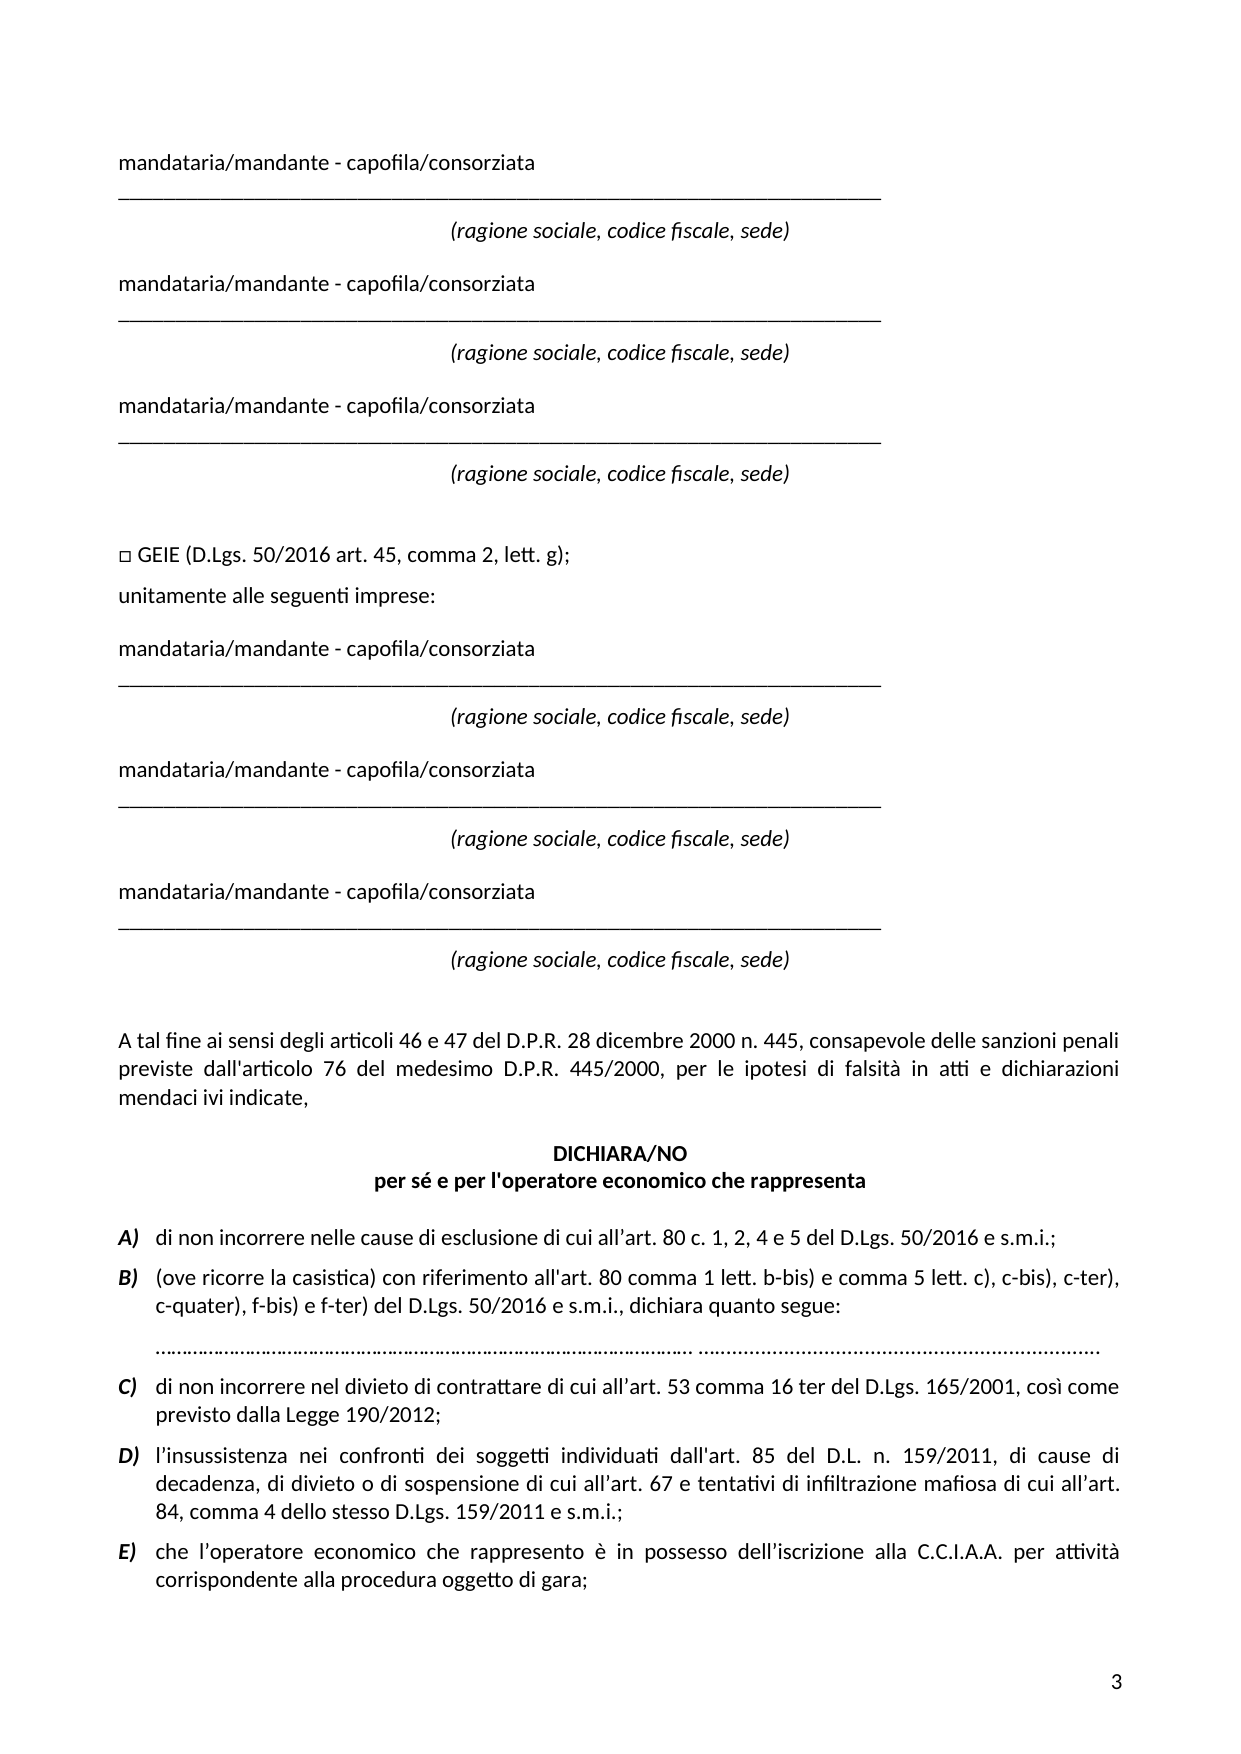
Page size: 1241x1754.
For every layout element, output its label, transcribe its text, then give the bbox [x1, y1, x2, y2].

text DICHIARA/NO [118, 1139, 1122, 1167]
list di non incorrere nelle cause di esclusione di cui all’art. 80 c. 1, 2, 4 e 5 del D.Lgs. 50/2016 e s.m.i.; [118, 1223, 1122, 1251]
text mandataria/mandante - capofila/consorziata ___________________________________________________________________ [118, 391, 1122, 447]
text per sé e per l'operatore economico che rappresenta [118, 1167, 1122, 1195]
list che l’operatore economico che rappresento è in possesso dell’iscrizione alla C.C.I.A.A. per attività corrispondente alla procedura oggetto di gara; [118, 1537, 1122, 1593]
text (ragione sociale, codice fiscale, sede) [118, 946, 1122, 973]
text (ragione sociale, codice fiscale, sede) [118, 702, 1122, 730]
text mandataria/mandante - capofila/consorziata ___________________________________________________________________ [118, 148, 1122, 204]
list l’insussistenza nei confronti dei soggetti individuati dall'art. 85 del D.L. n. 159/2011, di cause di decadenza, di divieto o di sospensione di cui all’art. 67 e tentativi di infiltrazione mafiosa di cui all’art. 84, comma 4 dello stesso D.Lgs. 159/2011 e s.m.i.; [118, 1441, 1122, 1525]
text mandataria/mandante - capofila/consorziata ___________________________________________________________________ [118, 269, 1122, 325]
list (ove ricorre la casistica) con riferimento all'art. 80 comma 1 lett. b-bis) e comma 5 lett. c), c-bis), c-ter), c-quater), f-bis) e f-ter) del D.Lgs. 50/2016 e s.m.i., dichiara quanto segue: [118, 1263, 1122, 1319]
text ………………………………………………………………………………………… …................................................................... [155, 1332, 1122, 1360]
text mandataria/mandante - capofila/consorziata ___________________________________________________________________ [118, 755, 1122, 811]
text unitamente alle seguenti imprese: [118, 581, 1122, 609]
text (ragione sociale, codice fiscale, sede) [118, 338, 1122, 366]
text A tal fine ai sensi degli articoli 46 e 47 del D.P.R. 28 dicembre 2000 n. 445, consapevole delle sanzioni penali previste dall'articolo 76 del medesimo D.P.R. 445/2000, per le ipotesi di falsità in atti e dichiarazioni mendaci ivi indicate, [118, 1027, 1122, 1111]
list di non incorrere nel divieto di contrattare di cui all’art. 53 comma 16 ter del D.Lgs. 165/2001, così come previsto dalla Legge 190/2012; [118, 1372, 1122, 1428]
text (ragione sociale, codice fiscale, sede) [118, 824, 1122, 852]
text (ragione sociale, codice fiscale, sede) [118, 216, 1122, 244]
text □ GEIE (D.Lgs. 50/2016 art. 45, comma 2, lett. g); [118, 540, 1122, 568]
text mandataria/mandante - capofila/consorziata ___________________________________________________________________ [118, 877, 1122, 933]
text mandataria/mandante - capofila/consorziata ___________________________________________________________________ [118, 634, 1122, 690]
text (ragione sociale, codice fiscale, sede) [118, 459, 1122, 487]
